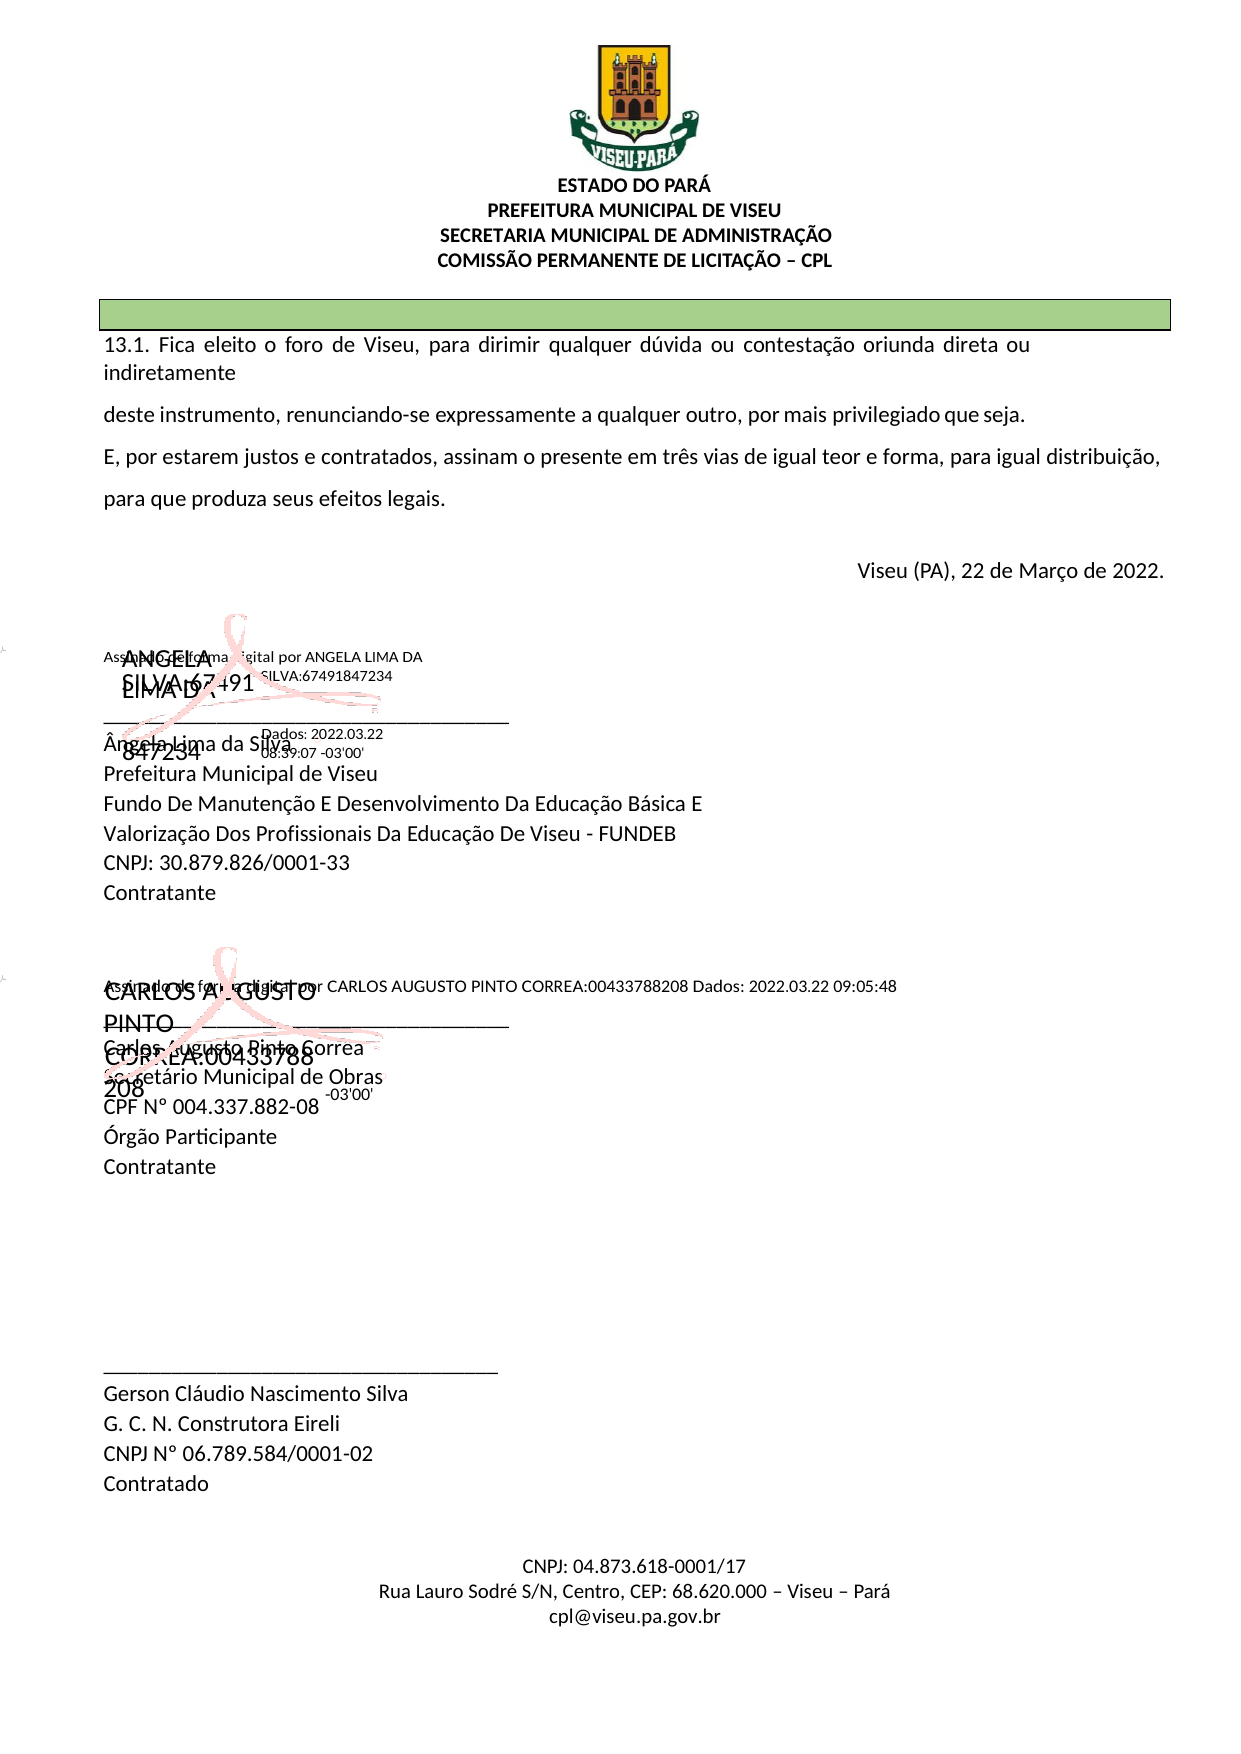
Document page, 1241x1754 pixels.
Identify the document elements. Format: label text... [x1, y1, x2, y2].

text deste instrumento, renunciando-se expressamente a qualquer outro, pormais privilegiadoqueseja. [103, 401, 1169, 429]
picture [0, 646, 6, 653]
text Prefeitura Municipal de Viseu [103, 759, 1169, 787]
text Viseu (PA), 22 de Março de 2022. [857, 556, 1169, 584]
text E, por estarem justos e contratados, assinam o presente em três vias de igual teor e forma, para igual distribuição, para que produza seus efeitos legais. [103, 442, 1171, 512]
text 13.1. Fica eleito o foro de Viseu, para dirimir qualquer dúvida ou contestação oriunda direta ou indiretamente [103, 331, 1169, 386]
text Assinado de forma digital por CARLOS AUGUSTO PINTO CORREA:00433788208 Dados: 2022.03.22 09:05:48 [387, 975, 1167, 997]
text ____________________________________ Carlos Augusto Pinto Corrêa [387, 1003, 519, 1061]
text SILVA:67491 SILVA:67491847234 ____________________________________ Ângela Lima da Silva [268, 666, 519, 757]
picture [569, 44, 699, 172]
text Contratante [103, 878, 1169, 906]
picture [121, 613, 384, 741]
picture [103, 946, 387, 1080]
text Órgão Participante Contratante [103, 1122, 283, 1180]
text Rua Lauro Sodré S/N, Centro, CEP: 68.620.000 – Viseu – Pará cpl@viseu.pa.gov.br [378, 1579, 896, 1629]
text CNPJ: 04.873.618-0001/17 [522, 1554, 1169, 1579]
picture [0, 975, 6, 982]
text Secretário Municipal de Obras CPF Nº 004.337.882-08 [103, 1062, 389, 1120]
text Assinado de forma digital por ANGELA LIMA DA [384, 647, 1167, 666]
text Fundo De Manutenção E Desenvolvimento Da Educação Básica E Valorização Dos Profissionais Da Educação De Viseu - FUNDEB CNPJ: 30.879.826/0001-33 [103, 789, 709, 877]
text SECRETARIA MUNICIPAL DE ADMINISTRAÇÃO COMISSÃO PERMANENTE DE LICITAÇÃO – CPL [430, 223, 832, 273]
text ESTADO DO PARÁ PREFEITURA MUNICIPAL DE VISEU [487, 172, 787, 223]
text ___________________________________ Gerson Cláudio Nascimento Silva [103, 1349, 508, 1407]
text G. C. N. Construtora Eireli CNPJ Nº 06.789.584/0001-02 Contratado [103, 1409, 379, 1497]
